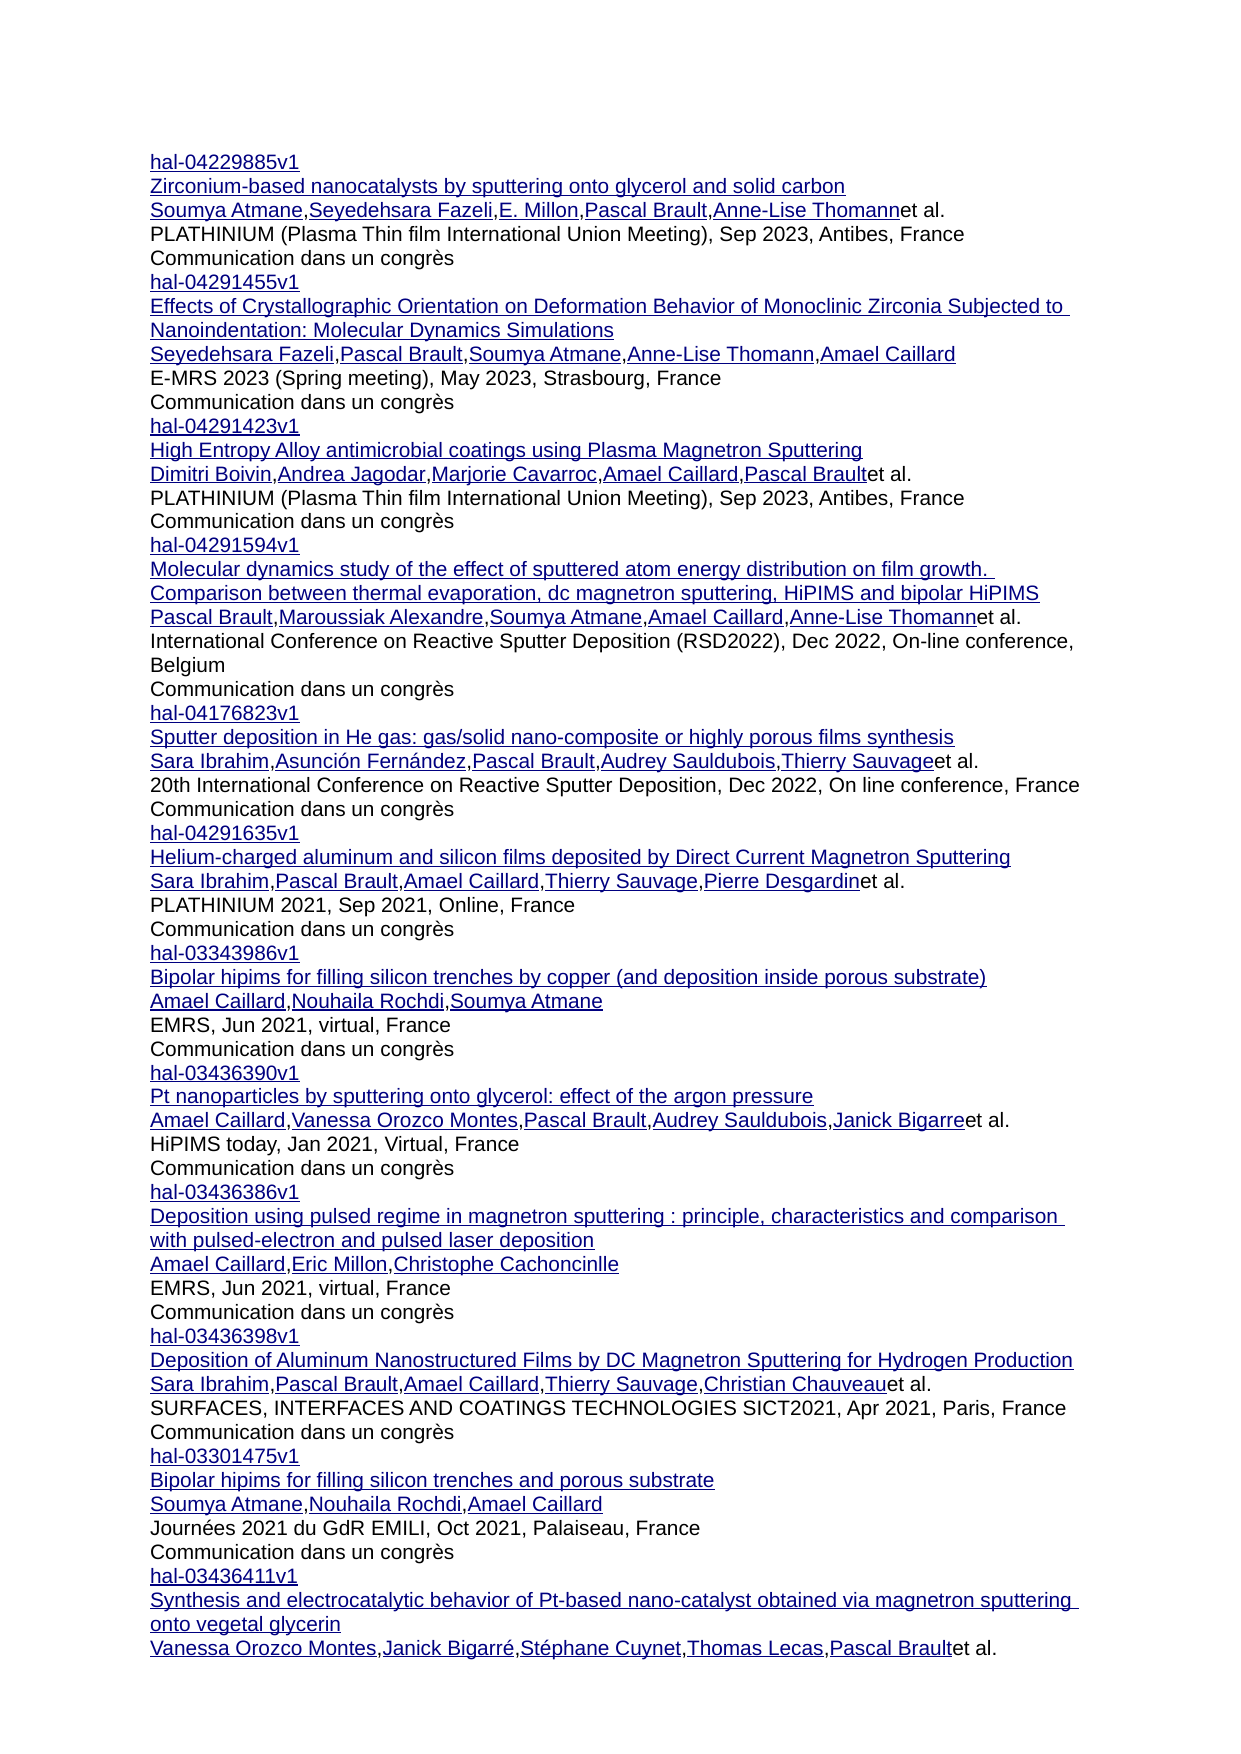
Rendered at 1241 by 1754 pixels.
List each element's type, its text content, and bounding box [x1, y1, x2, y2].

table_cell Molecular dynamics study of the effect of sputtered atom energy distribution on film growth. Comparison between thermal evaporation, dc magnetron sputtering, HiPIMS and bipolar HiPIMS Pascal Brault,Maroussiak Alexandre,Soumya Atmane,Amael Caillard,Anne-Lise Thomannet al. International Conference on Reactive Sputter Deposition (RSD2022), Dec 2022, On-line conference, Belgium Communication dans un congrès hal-04176823v1 [150, 557, 1090, 725]
table_cell High Entropy Alloy antimicrobial coatings using Plasma Magnetron Sputtering Dimitri Boivin,Andrea Jagodar,Marjorie Cavarroc,Amael Caillard,Pascal Braultet al. PLATHINIUM (Plasma Thin film International Union Meeting), Sep 2023, Antibes, France Communication dans un congrès hal-04291594v1 [150, 438, 1090, 557]
table_cell Bipolar hipims for filling silicon trenches and porous substrate Soumya Atmane,Nouhaila Rochdi,Amael Caillard Journées 2021 du GdR EMILI, Oct 2021, Palaiseau, France Communication dans un congrès hal-03436411v1 [150, 1468, 1090, 1587]
table_cell Zirconium-based nanocatalysts by sputtering onto glycerol and solid carbon Soumya Atmane,Seyedehsara Fazeli,E. Millon,Pascal Brault,Anne-Lise Thomannet al. PLATHINIUM (Plasma Thin film International Union Meeting), Sep 2023, Antibes, France Communication dans un congrès hal-04291455v1 [150, 174, 1090, 294]
table_cell Helium-charged aluminum and silicon films deposited by Direct Current Magnetron Sputtering Sara Ibrahim,Pascal Brault,Amael Caillard,Thierry Sauvage,Pierre Desgardinet al. PLATHINIUM 2021, Sep 2021, Online, France Communication dans un congrès hal-03343986v1 [150, 845, 1090, 964]
table_cell Sputter deposition in He gas: gas/solid nano-composite or highly porous films synthesis Sara Ibrahim,Asunción Fernández,Pascal Brault,Audrey Sauldubois,Thierry Sauvageet al. 20th International Conference on Reactive Sputter Deposition, Dec 2022, On line conference, France Communication dans un congrès hal-04291635v1 [150, 725, 1090, 845]
table_cell hal-04229885v1 [150, 150, 1090, 174]
table_cell Deposition using pulsed regime in magnetron sputtering : principle, characteristics and comparison with pulsed-electron and pulsed laser deposition Amael Caillard,Eric Millon,Christophe Cachoncinlle EMRS, Jun 2021, virtual, France Communication dans un congrès hal-03436398v1 [150, 1204, 1090, 1348]
table_cell Effects of Crystallographic Orientation on Deformation Behavior of Monoclinic Zirconia Subjected to Nanoindentation: Molecular Dynamics Simulations Seyedehsara Fazeli,Pascal Brault,Soumya Atmane,Anne-Lise Thomann,Amael Caillard E-MRS 2023 (Spring meeting), May 2023, Strasbourg, France Communication dans un congrès hal-04291423v1 [150, 294, 1090, 437]
table_cell Pt nanoparticles by sputtering onto glycerol: effect of the argon pressure Amael Caillard,Vanessa Orozco Montes,Pascal Brault,Audrey Sauldubois,Janick Bigarreet al. HiPIMS today, Jan 2021, Virtual, France Communication dans un congrès hal-03436386v1 [150, 1084, 1090, 1204]
table_cell Bipolar hipims for filling silicon trenches by copper (and deposition inside porous substrate) Amael Caillard,Nouhaila Rochdi,Soumya Atmane EMRS, Jun 2021, virtual, France Communication dans un congrès hal-03436390v1 [150, 965, 1090, 1084]
table_cell Deposition of Aluminum Nanostructured Films by DC Magnetron Sputtering for Hydrogen Production Sara Ibrahim,Pascal Brault,Amael Caillard,Thierry Sauvage,Christian Chauveauet al. SURFACES, INTERFACES AND COATINGS TECHNOLOGIES SICT2021, Apr 2021, Paris, France Communication dans un congrès hal-03301475v1 [150, 1348, 1090, 1468]
table_cell Synthesis and electrocatalytic behavior of Pt-based nano-catalyst obtained via magnetron sputtering onto vegetal glycerin Vanessa Orozco Montes,Janick Bigarré,Stéphane Cuynet,Thomas Lecas,Pascal Braultet al. [150, 1588, 1090, 1659]
